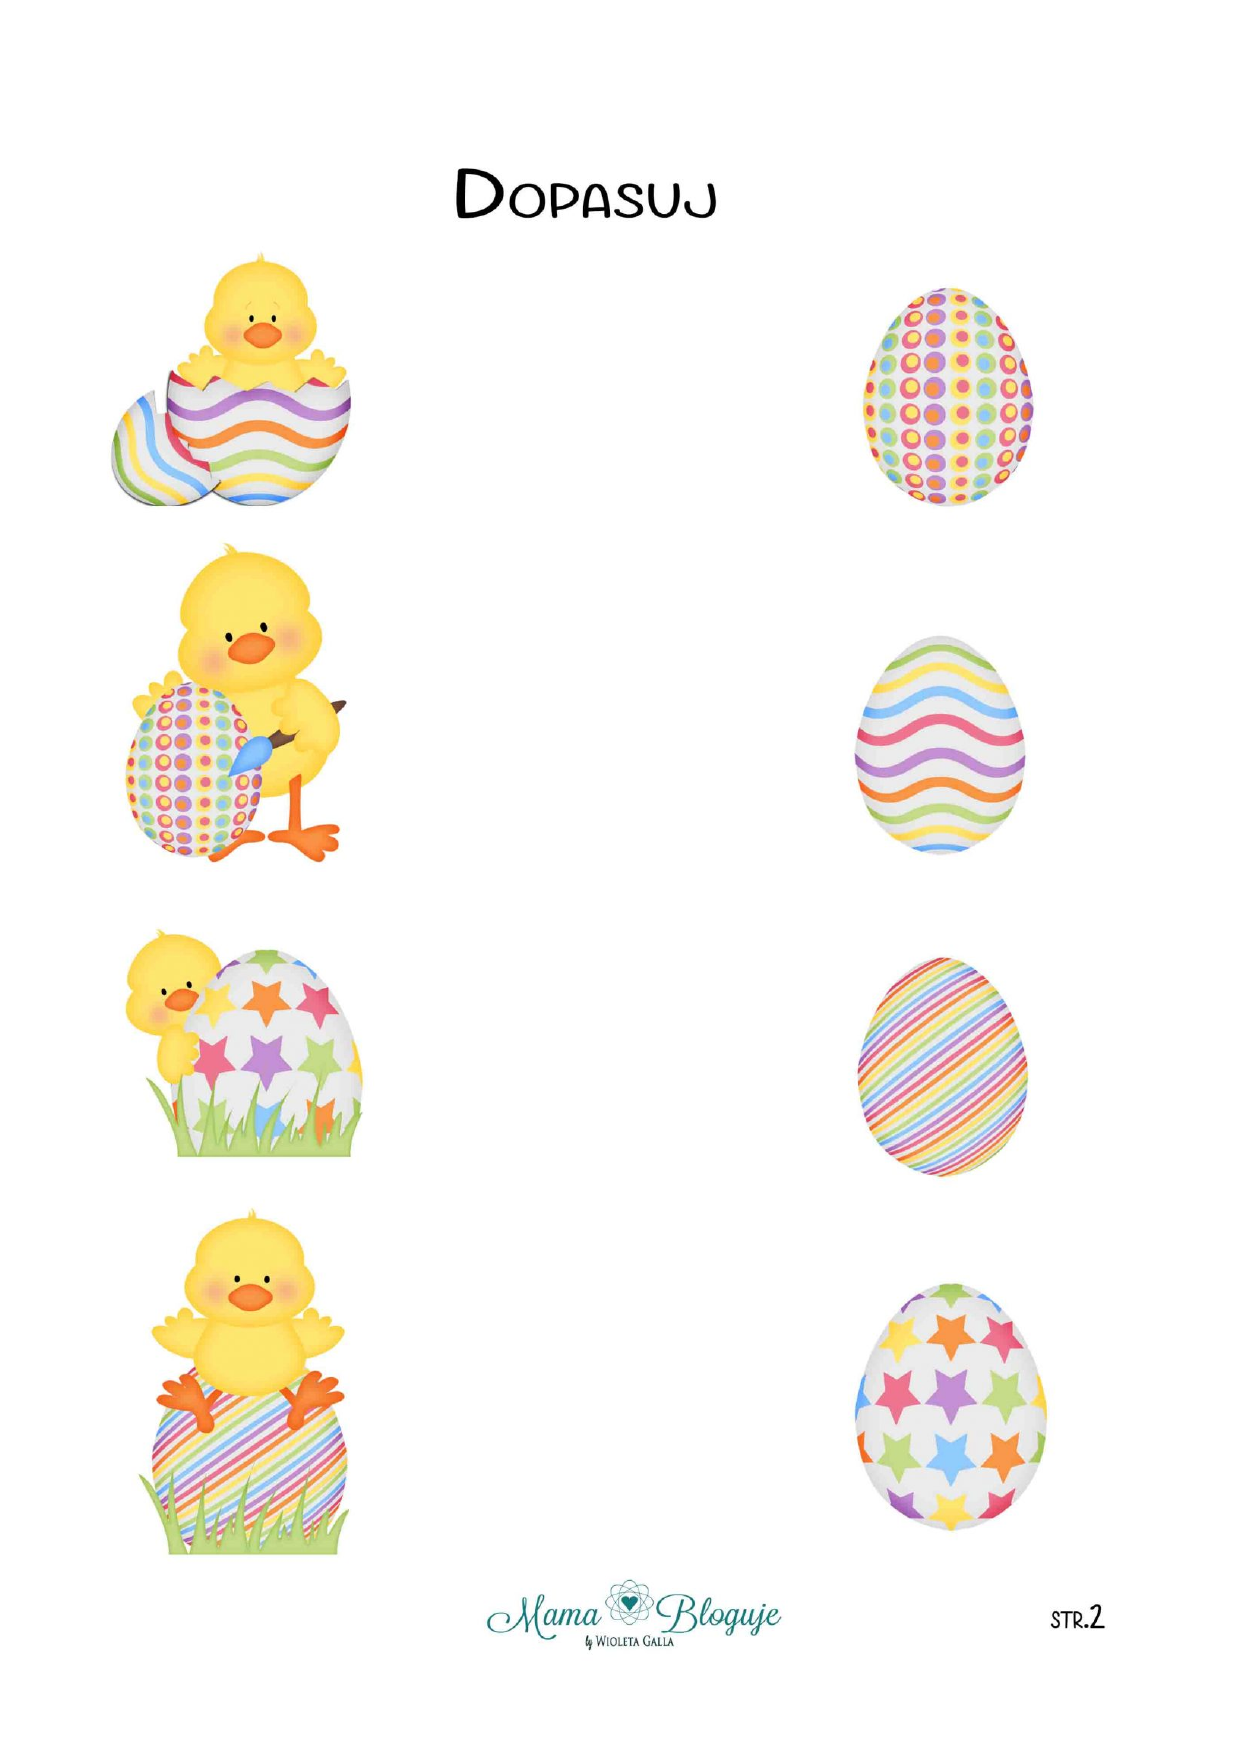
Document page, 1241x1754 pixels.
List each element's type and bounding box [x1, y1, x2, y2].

picture [70, 118, 1170, 1673]
